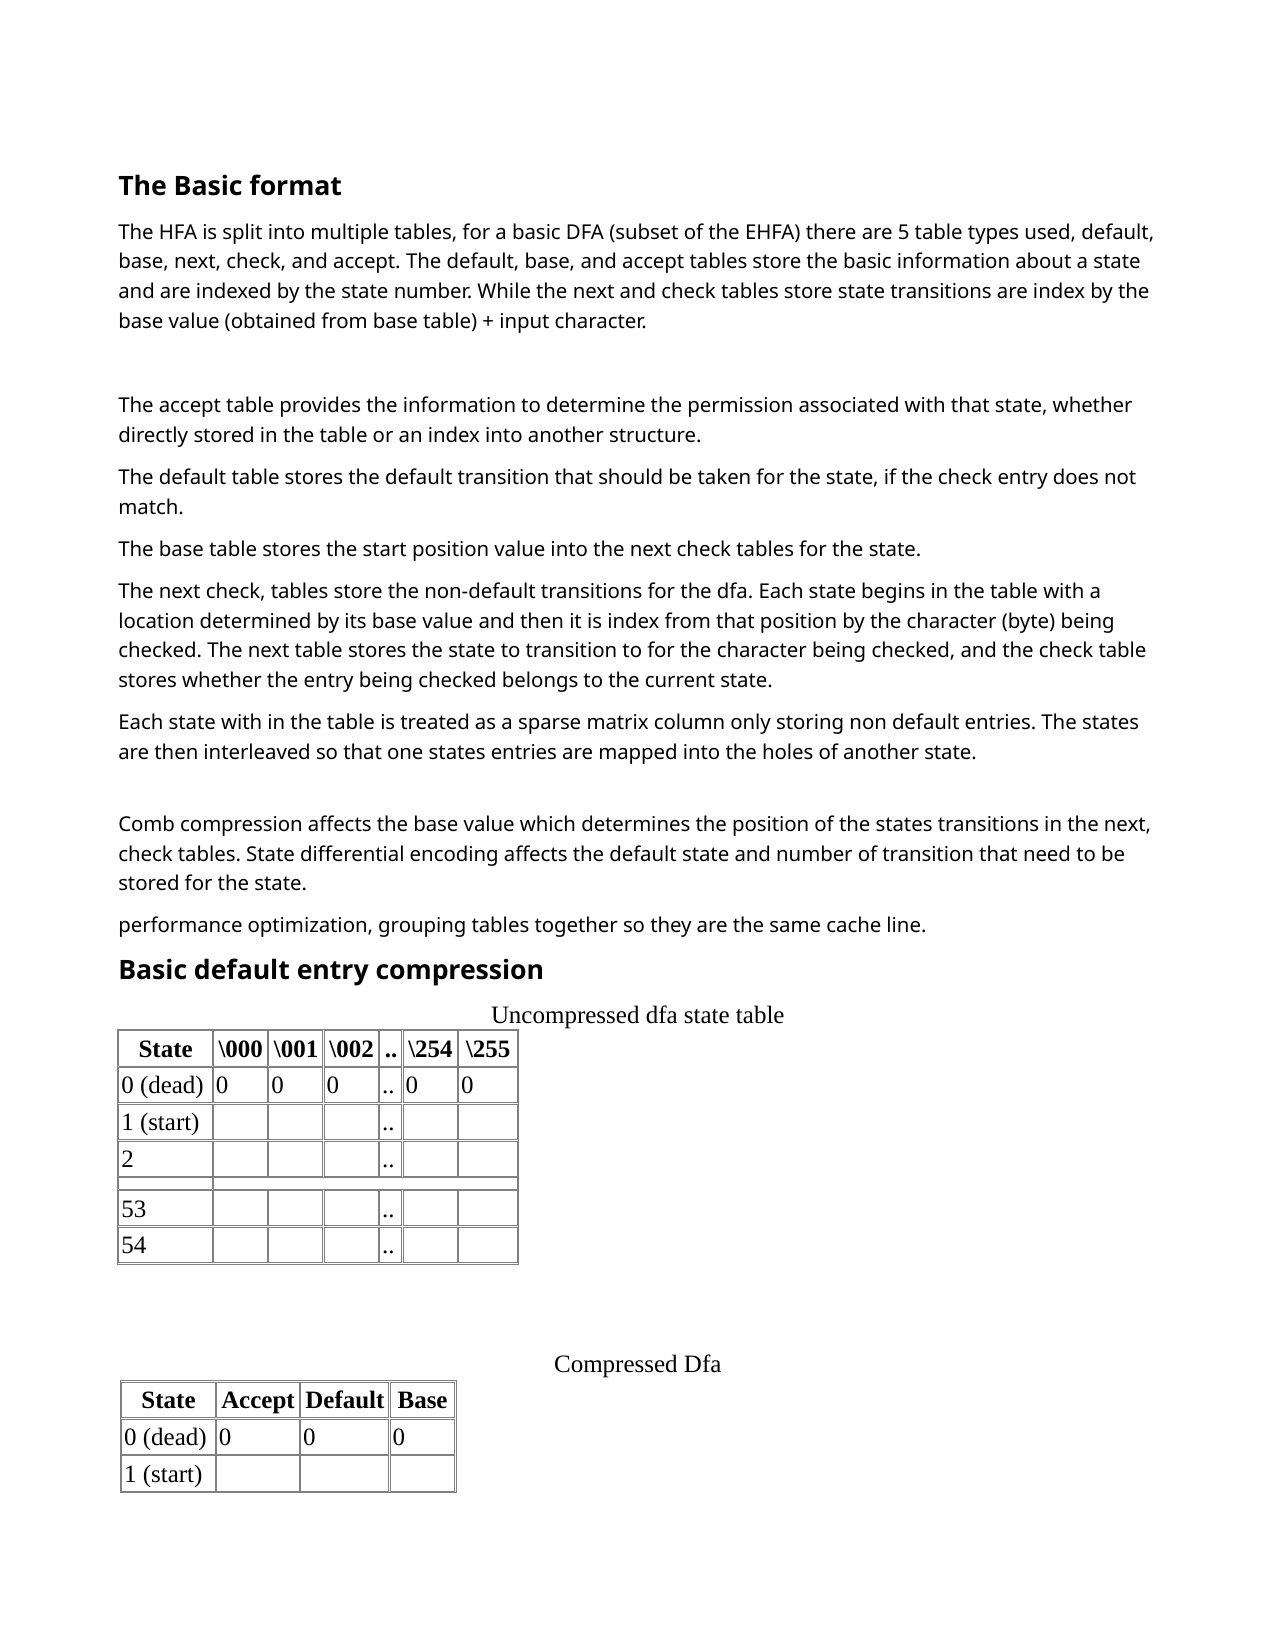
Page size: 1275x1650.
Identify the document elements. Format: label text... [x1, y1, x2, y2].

table_cell [214, 1228, 267, 1262]
text Comb compression affects the base value which determines the position of the states transitions in the next, check tables. State differential encoding affects the default state and number of transition that need to be stored for the state. [118, 778, 1157, 897]
table_cell [391, 1456, 454, 1491]
table_cell 0 [404, 1068, 457, 1102]
table_cell [269, 1142, 322, 1176]
table_cell .. [380, 1228, 401, 1262]
table_cell [459, 1142, 517, 1176]
table_header State [122, 1383, 215, 1417]
table_cell .. [380, 1105, 401, 1139]
table_cell [459, 1105, 517, 1139]
table_cell [214, 1178, 517, 1189]
text The default table stores the default transition that should be taken for the state, if the check entry does not match. [118, 461, 1157, 520]
table_cell [404, 1142, 457, 1176]
table_cell [404, 1191, 457, 1225]
table_cell [459, 1191, 517, 1225]
table_cell .. [380, 1068, 401, 1102]
table_cell 0 [214, 1068, 267, 1102]
table_cell [325, 1228, 378, 1262]
table_cell [217, 1456, 299, 1491]
table_header [463, 1378, 479, 1496]
text Each state with in the table is treated as a sparse matrix column only storing non default entries. The states are then interleaved so that one states entries are mapped into the holes of another state. [118, 706, 1157, 765]
table_header \001 [269, 1031, 322, 1066]
table_cell .. [380, 1142, 401, 1176]
table_header \255 [459, 1031, 517, 1066]
table_header Accept [217, 1383, 299, 1417]
table_cell [325, 1191, 378, 1225]
table_header \002 [325, 1031, 378, 1066]
table_header State [119, 1031, 212, 1066]
subtitle The Basic format [118, 167, 1157, 203]
table_cell 53 [119, 1191, 212, 1225]
table_cell 0 [269, 1068, 322, 1102]
table_header [118, 1378, 463, 1496]
table_cell 1 (start) [119, 1105, 212, 1139]
table_cell [214, 1191, 267, 1225]
table_cell 0 (dead) [122, 1420, 215, 1454]
text The base table stores the start position value into the next check tables for the state. [118, 533, 1157, 562]
table_header Default [301, 1383, 388, 1417]
text Uncompressed dfa state table [118, 1000, 1157, 1029]
table_cell [269, 1191, 322, 1225]
table_cell 0 [301, 1420, 388, 1454]
table_cell [119, 1178, 212, 1189]
text The HFA is split into multiple tables, for a basic DFA (subset of the EHFA) there are 5 table types used, default, base, next, check, and accept. The default, base, and accept tables store the basic information about a state and are indexed by the state number. While the next and check tables store state transitions are index by the base value (obtained from base table) + input character. [118, 215, 1157, 334]
table_header \254 [404, 1031, 457, 1066]
subtitle Basic default entry compression [118, 951, 1157, 987]
text performance optimization, grouping tables together so they are the same cache line. [118, 909, 1157, 939]
table_cell 2 [119, 1142, 212, 1176]
text Compressed Dfa [118, 1349, 1157, 1377]
table_cell [404, 1228, 457, 1262]
table_header \000 [214, 1031, 267, 1066]
table_cell 0 [325, 1068, 378, 1102]
table_cell [301, 1456, 388, 1491]
table_cell [214, 1142, 267, 1176]
table_cell 54 [119, 1228, 212, 1262]
table_cell 0 [217, 1420, 299, 1454]
table_cell .. [380, 1191, 401, 1225]
table_cell [325, 1142, 378, 1176]
table_header .. [380, 1031, 401, 1066]
table_header Base [391, 1383, 454, 1417]
text The next check, tables store the non-default transitions for the dfa. Each state begins in the table with a location determined by its base value and then it is index from that position by the character (byte) being checked. The next table stores the state to transition to for the character being checked, and the check table stores whether the entry being checked belongs to the current state. [118, 575, 1157, 693]
table_cell 0 [391, 1420, 454, 1454]
table_cell [404, 1105, 457, 1139]
table_cell 0 [459, 1068, 517, 1102]
table_cell [459, 1228, 517, 1262]
table_cell 1 (start) [122, 1456, 215, 1491]
text The accept table provides the information to determine the permission associated with that state, whether directly stored in the table or an index into another structure. [118, 389, 1157, 448]
table_cell [214, 1105, 267, 1139]
table_cell 0 (dead) [119, 1068, 212, 1102]
table_cell [325, 1105, 378, 1139]
table_cell [269, 1105, 322, 1139]
table_cell [269, 1228, 322, 1262]
